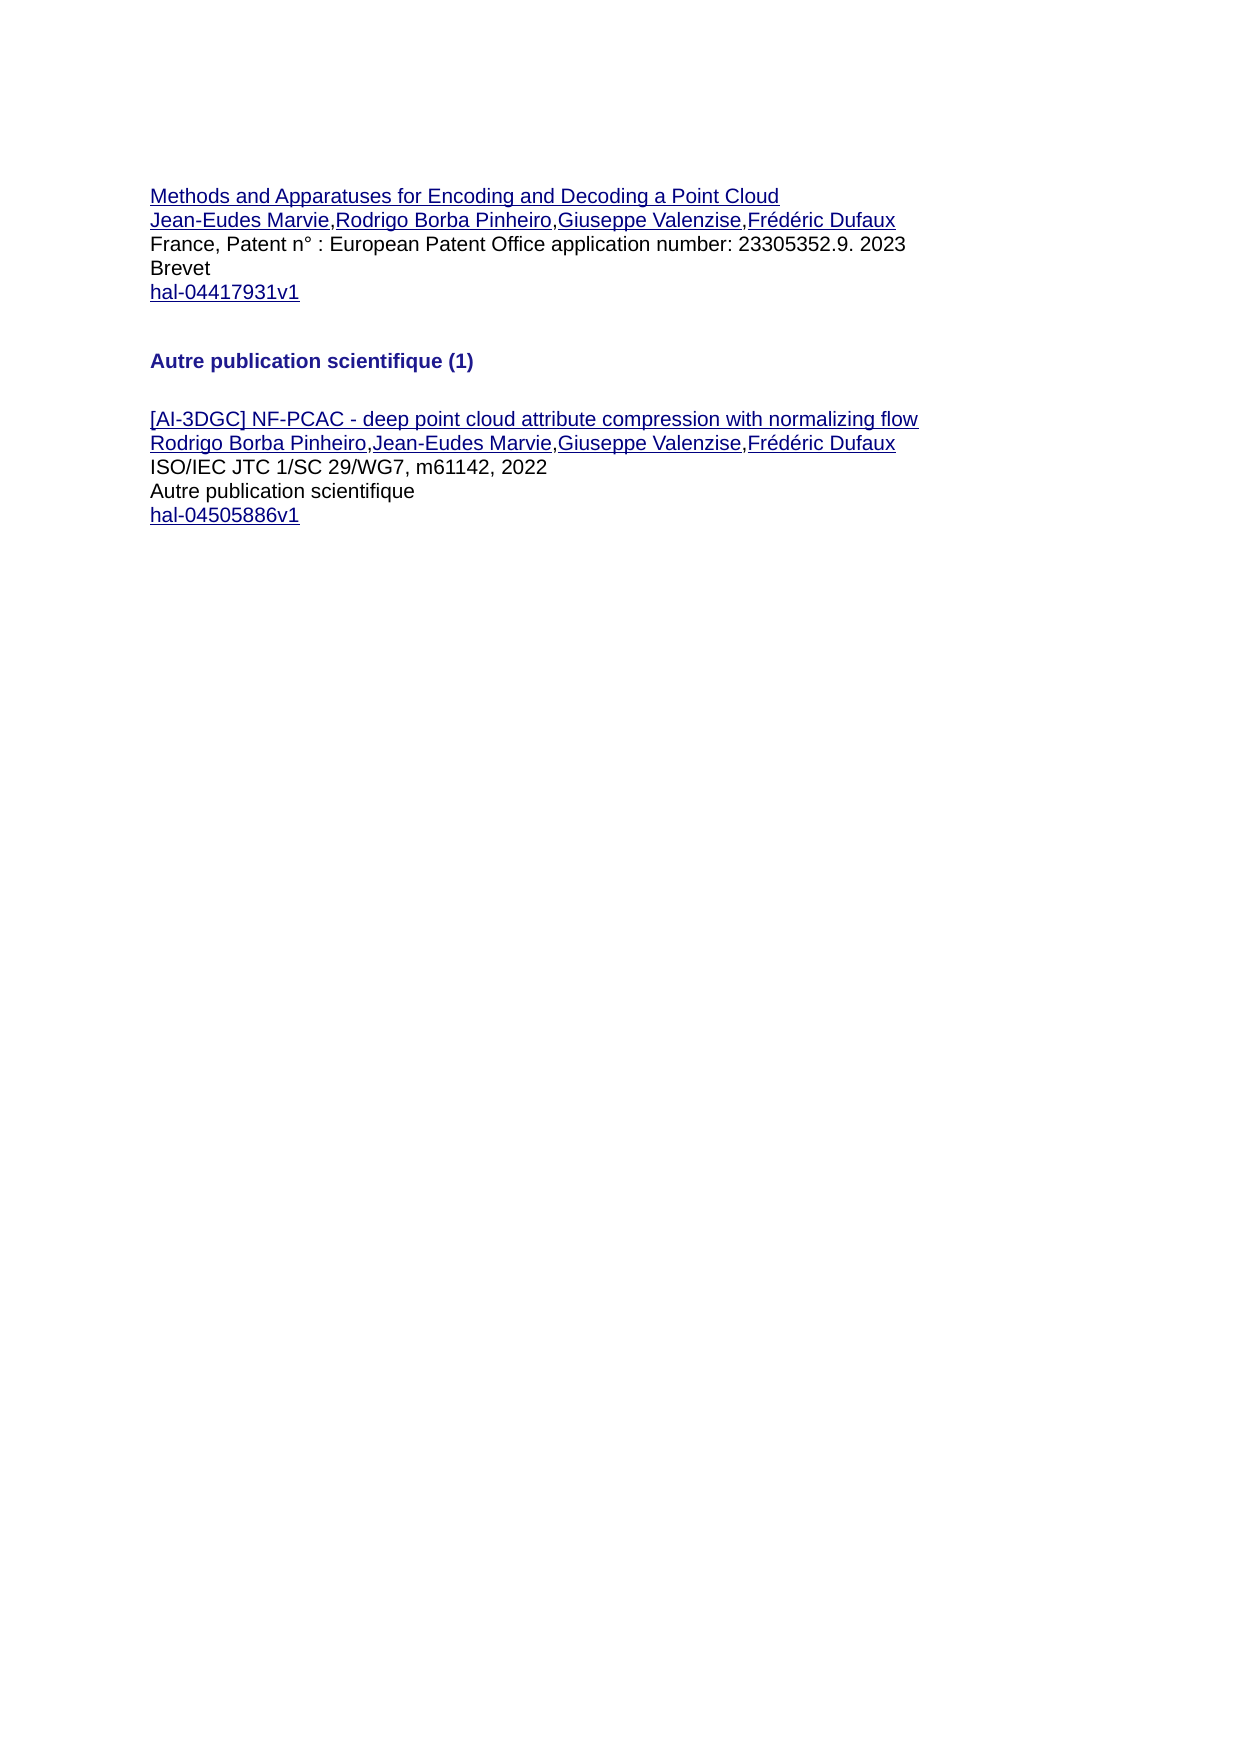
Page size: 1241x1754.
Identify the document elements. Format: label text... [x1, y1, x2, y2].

subtitle Autre publication scientifique (1) [150, 349, 1090, 373]
table_header [AI-3DGC] NF-PCAC - deep point cloud attribute compression with normalizing flow Rodrigo Borba Pinheiro,Jean-Eudes Marvie,Giuseppe Valenzise,Frédéric Dufaux ISO/IEC JTC 1/SC 29/WG7, m61142, 2022 Autre publication scientifique hal-04505886v1 [150, 407, 1090, 527]
table_header Methods and Apparatuses for Encoding and Decoding a Point Cloud Jean-Eudes Marvie,Rodrigo Borba Pinheiro,Giuseppe Valenzise,Frédéric Dufaux France, Patent n° : European Patent Office application number: 23305352.9. 2023 Brevet hal-04417931v1 [150, 184, 1090, 304]
